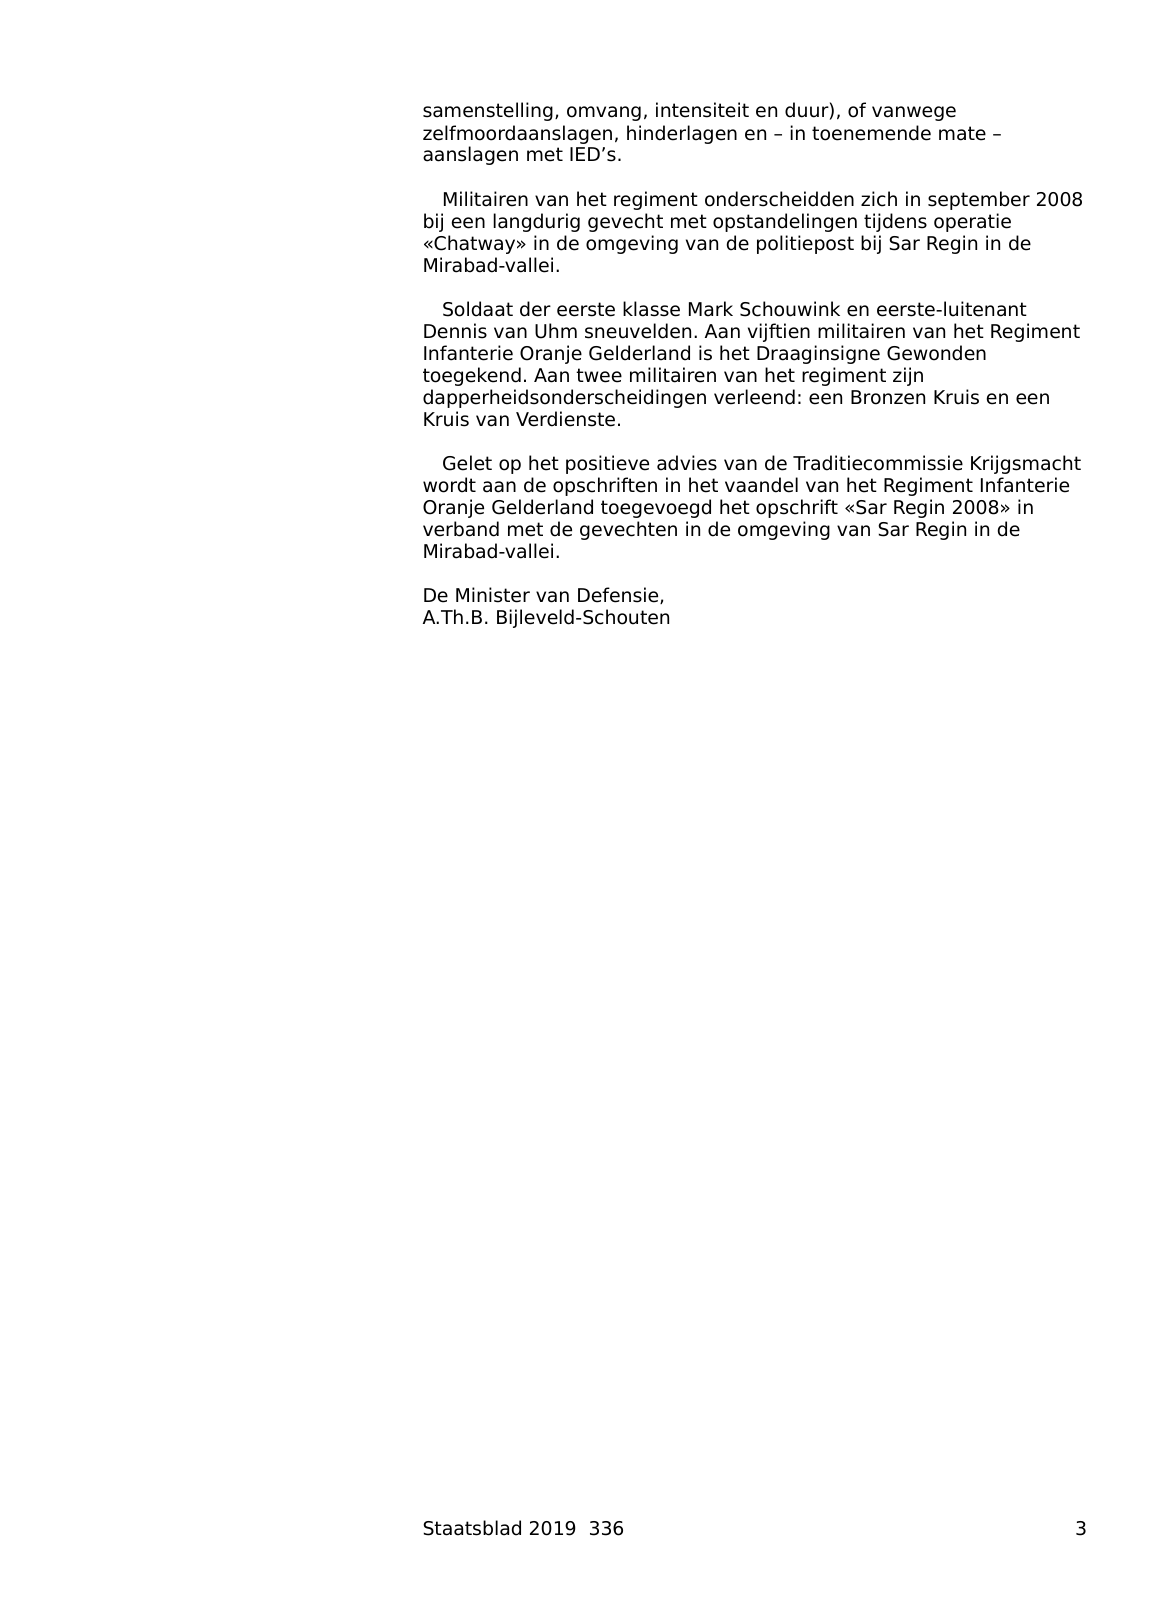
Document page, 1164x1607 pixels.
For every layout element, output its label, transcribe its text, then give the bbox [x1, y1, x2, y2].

text samenstelling, omvang, intensiteit en duur), of vanwege zelfmoordaanslagen, hinderlagen en – in toenemende mate – aanslagen met IED’s. [422, 100, 1087, 166]
text Militairen van het regiment onderscheidden zich in september 2008 bij een langdurig gevecht met opstandelingen tijdens operatie «Chatway» in de omgeving van de politiepost bij Sar Regin in de Mirabad-vallei. [422, 188, 1087, 276]
text De Minister van Defensie, A.Th.B. Bijleveld-Schouten [422, 585, 1087, 629]
text Gelet op het positieve advies van de Traditiecommissie Krijgsmacht wordt aan de opschriften in het vaandel van het Regiment Infanterie Oranje Gelderland toegevoegd het opschrift «Sar Regin 2008» in verband met de gevechten in de omgeving van Sar Regin in de Mirabad-vallei. [422, 453, 1087, 563]
text Soldaat der eerste klasse Mark Schouwink en eerste-luitenant Dennis van Uhm sneuvelden. Aan vijftien militairen van het Regiment Infanterie Oranje Gelderland is het Draaginsigne Gewonden toegekend. Aan twee militairen van het regiment zijn dapperheidsonderscheidingen verleend: een Bronzen Kruis en een Kruis van Verdienste. [422, 299, 1087, 431]
